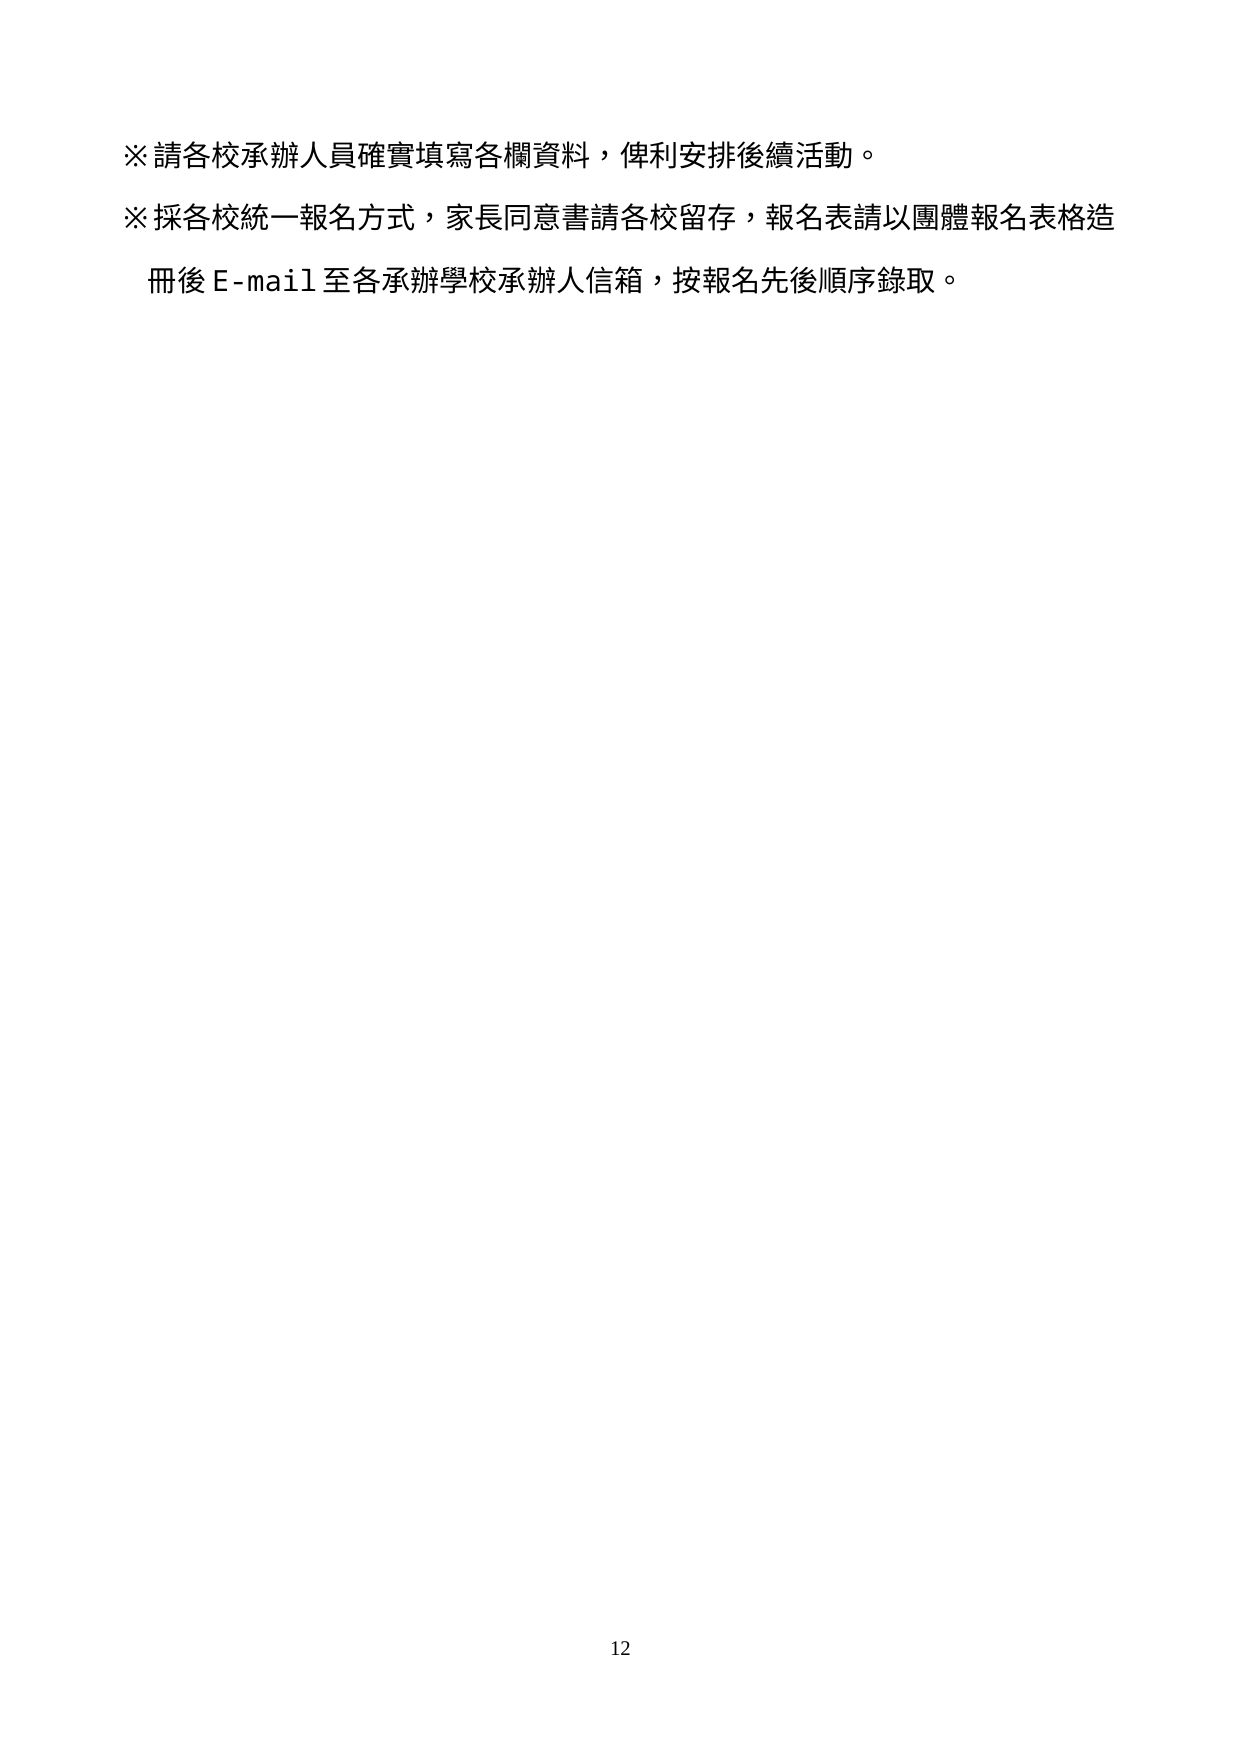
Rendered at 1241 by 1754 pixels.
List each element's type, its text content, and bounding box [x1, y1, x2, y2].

text ※採各校統一報名方式，家長同意書請各校留存，報名表請以團體報名表格造冊後E-mail至各承辦學校承辦人信箱，按報名先後順序錄取。 [118, 175, 1122, 300]
text ※請各校承辦人員確實填寫各欄資料，俾利安排後續活動。 [118, 112, 1122, 175]
